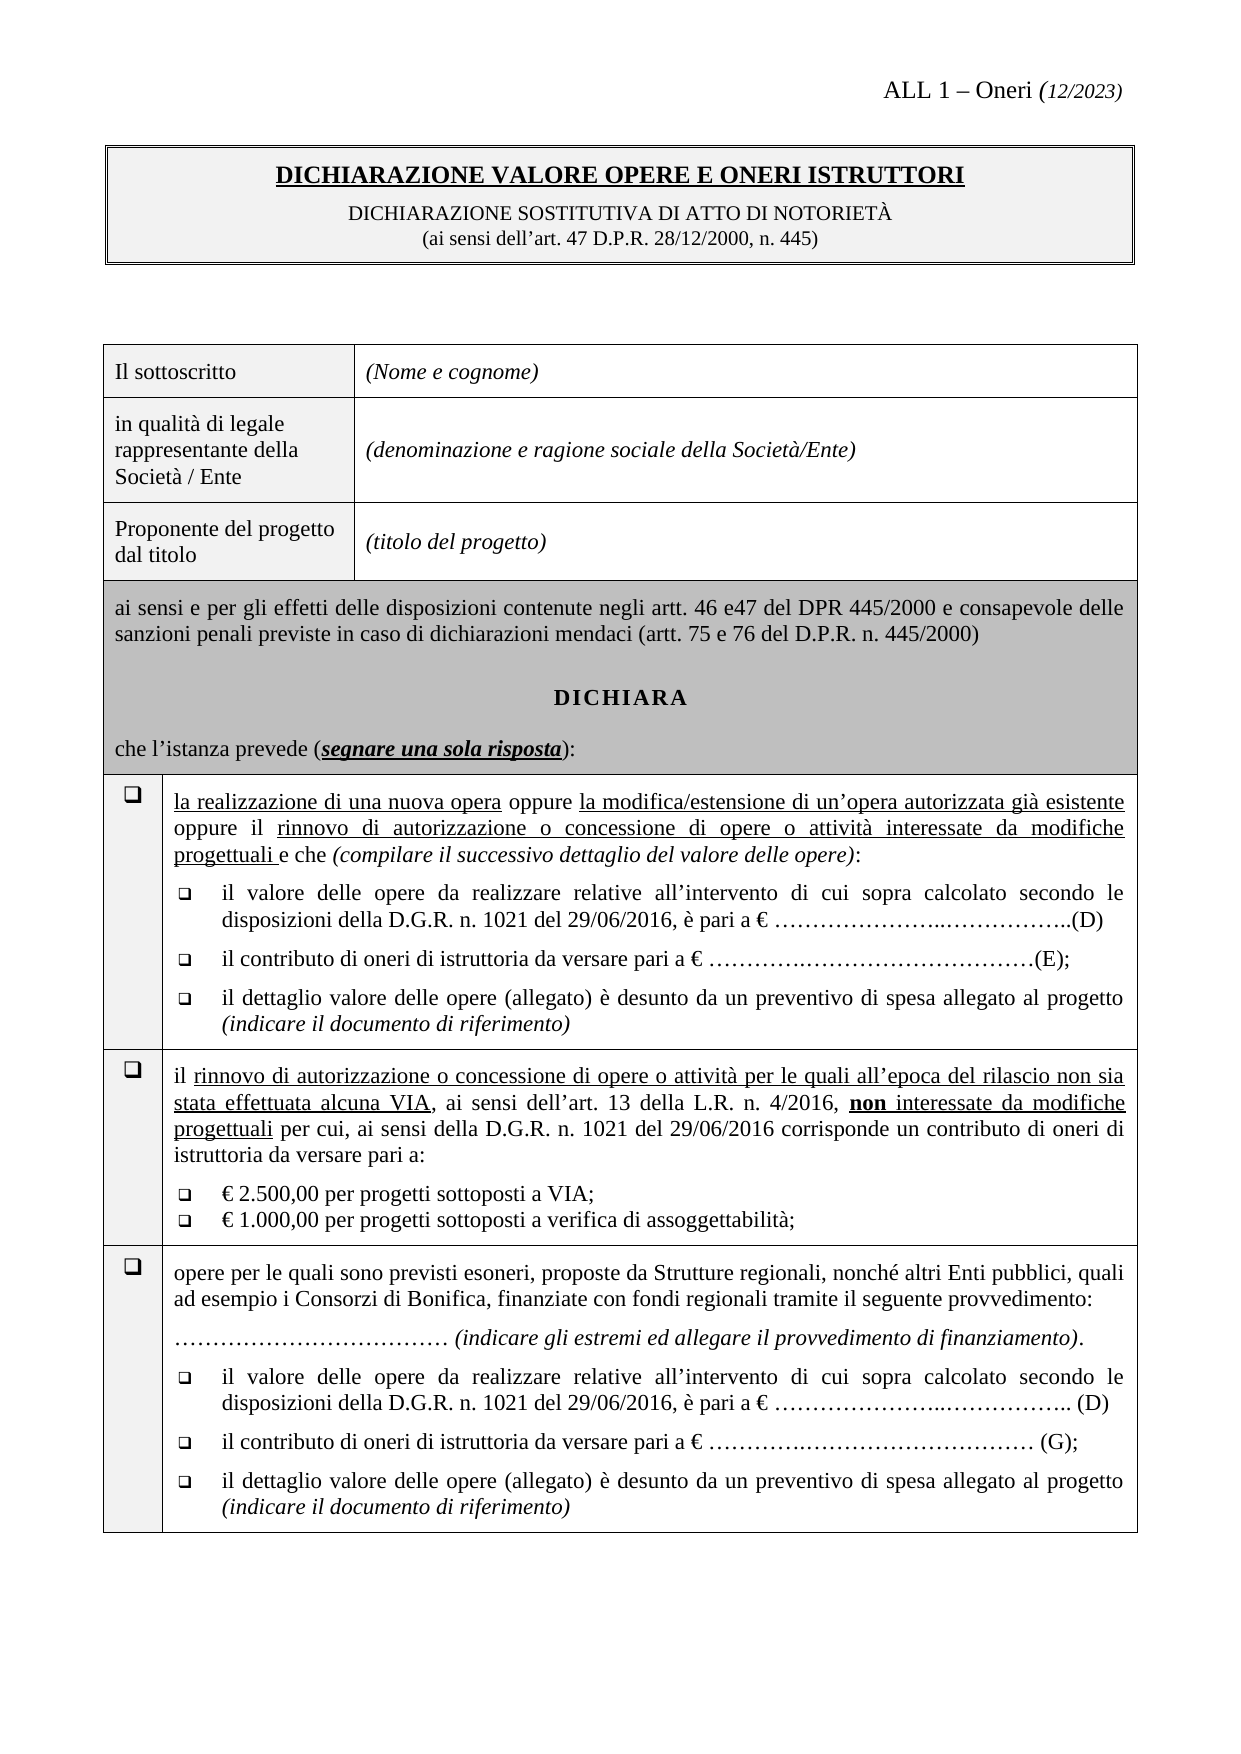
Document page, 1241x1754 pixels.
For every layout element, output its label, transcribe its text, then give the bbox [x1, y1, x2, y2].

table_cell ai sensi e per gli effetti delle disposizioni contenute negli artt. 46 e47 del DPR 445/2000 e consapevole delle sanzioni penali previste in caso di dichiarazioni mendaci (artt. 75 e 76 del D.P.R. n. 445/2000) DICHIARA che l’istanza prevede (segnare una sola risposta): [104, 581, 1137, 774]
table_cell  [104, 775, 162, 1049]
table_header (Nome e cognome) [355, 345, 1137, 397]
table_header Il sottoscritto [104, 345, 354, 397]
table_cell in qualità di legale rappresentante della Società / Ente [104, 398, 354, 502]
table_cell (denominazione e ragione sociale della Società/Ente) [355, 398, 1137, 502]
table_cell la realizzazione di una nuova opera oppure la modifica/estensione di un’opera autorizzata già esistente oppure il rinnovo di autorizzazione o concessione di opere o attività interessate da modifiche progettuali e che (compilare il successivo dettaglio del valore delle opere): il valore delle opere da realizzare relative all’intervento di cui sopra calcolato secondo le disposizioni della D.G.R. n. 1021 del 29/06/2016, è pari a € …………………..……………..(D) il contributo di oneri di istruttoria da versare pari a € ………….…………………………(E); il dettaglio valore delle opere (allegato) è desunto da un preventivo di spesa allegato al progetto (indicare il documento di riferimento) [163, 775, 1137, 1049]
table_cell  [104, 1050, 162, 1245]
table_cell il rinnovo di autorizzazione o concessione di opere o attività per le quali all’epoca del rilascio non sia stata effettuata alcuna VIA, ai sensi dell’art. 13 della L.R. n. 4/2016, non interessate da modifiche progettuali per cui, ai sensi della D.G.R. n. 1021 del 29/06/2016 corrisponde un contributo di oneri di istruttoria da versare pari a: € 2.500,00 per progetti sottoposti a VIA; € 1.000,00 per progetti sottoposti a verifica di assoggettabilità; [163, 1050, 1137, 1245]
table_cell (titolo del progetto) [355, 503, 1137, 580]
table_cell  [104, 1246, 162, 1532]
table_cell Proponente del progetto dal titolo [104, 503, 354, 580]
table_header DICHIARAZIONE VALORE OPERE E ONERI ISTRUTTORI DICHIARAZIONE SOSTITUTIVA DI ATTO DI NOTORIETÀ (ai sensi dell’art. 47 D.P.R. 28/12/2000, n. 445) [108, 148, 1132, 262]
table_cell opere per le quali sono previsti esoneri, proposte da Strutture regionali, nonché altri Enti pubblici, quali ad esempio i Consorzi di Bonifica, finanziate con fondi regionali tramite il seguente provvedimento: ……………………………… (indicare gli estremi ed allegare il provvedimento di finanziamento). il valore delle opere da realizzare relative all’intervento di cui sopra calcolato secondo le disposizioni della D.G.R. n. 1021 del 29/06/2016, è pari a € …………………..…………….. (D) il contributo di oneri di istruttoria da versare pari a € ………….………………………… (G); il dettaglio valore delle opere (allegato) è desunto da un preventivo di spesa allegato al progetto (indicare il documento di riferimento) [163, 1246, 1137, 1532]
